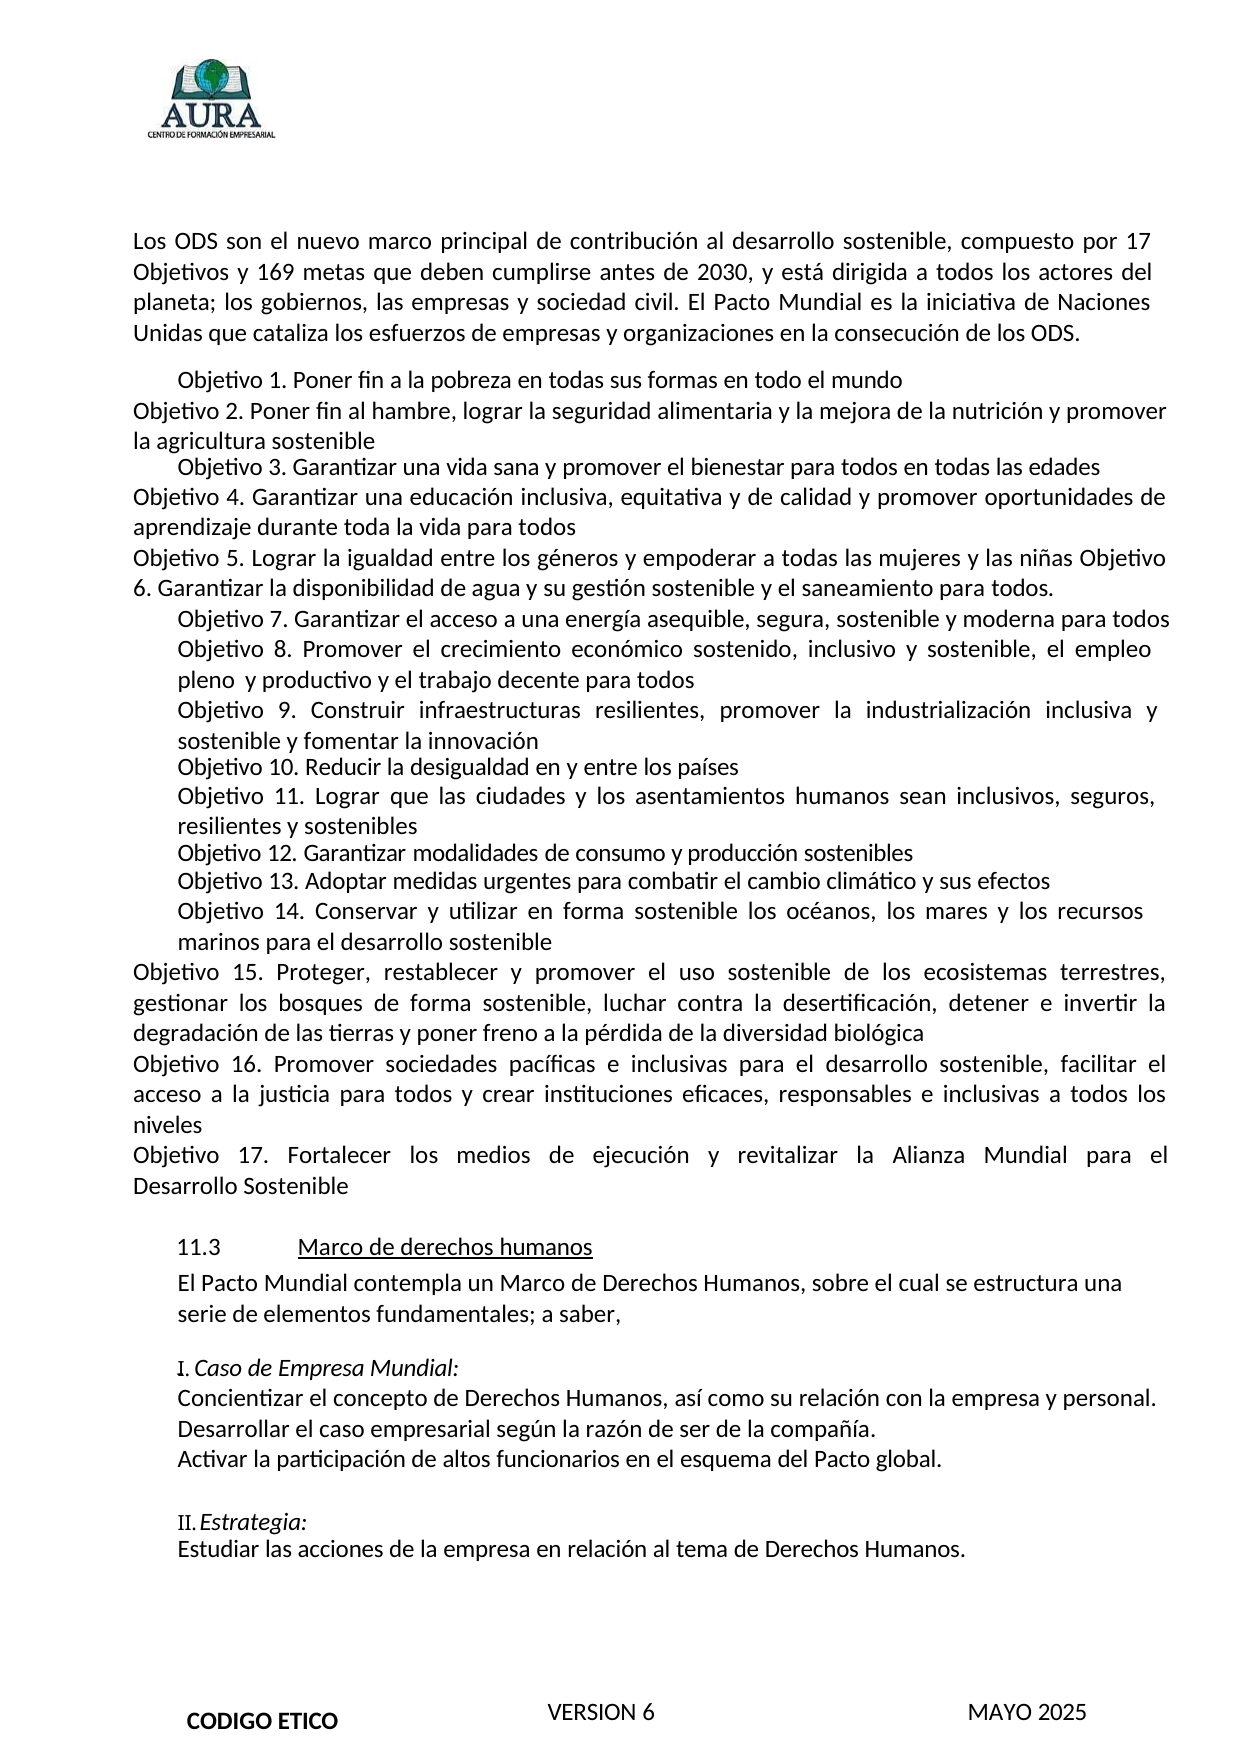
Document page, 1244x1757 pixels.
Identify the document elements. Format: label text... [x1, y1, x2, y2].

text Objetivo 11. Lograr que las ciudades y los asentamientos humanos sean inclusivos, seguros, resilientes y sostenibles [177, 780, 1185, 841]
text Objetivo 10. Reducir la desigualdad en y entre los países [177, 755, 1185, 780]
text Estudiar las acciones de la empresa en relación al tema de Derechos Humanos. [177, 1536, 1185, 1563]
list Caso de Empresa Mundial: [177, 1352, 1185, 1382]
text Objetivo 5. Lograr la igualdad entre los géneros y empoderar a todas las mujeres y las niñas Objetivo 6. Garantizar la disponibilidad de agua y su gestión sostenible y el saneamiento para todos. [133, 542, 1168, 603]
text Objetivo 9. Construir infraestructuras resilientes, promover la industrialización inclusiva y sostenible y fomentar la innovación [177, 694, 1185, 755]
text Objetivo 7. Garantizar el acceso a una energía asequible, segura, sostenible y moderna para todos Objetivo 8. Promover el crecimiento económico sostenido, inclusivo y sostenible, el empleo pleno y productivo y el trabajo decente para todos [177, 603, 1185, 694]
text Objetivo 3. Garantizar una vida sana y promover el bienestar para todos en todas las edades [177, 456, 1185, 481]
list Marco de derechos humanos [176, 1231, 1185, 1261]
text Objetivo 4. Garantizar una educación inclusiva, equitativa y de calidad y promover oportunidades de aprendizaje durante toda la vida para todos [133, 481, 1167, 542]
text Los ODS son el nuevo marco principal de contribución al desarrollo sostenible, compuesto por 17 Objetivos y 169 metas que deben cumplirse antes de 2030, y está dirigida a todos los actores del planeta; los gobiernos, las empresas y sociedad civil. El Pacto Mundial es la iniciativa de Naciones Unidas que cataliza los esfuerzos de empresas y organizaciones en la consecución de los ODS. [133, 226, 1152, 348]
text Objetivo 13. Adoptar medidas urgentes para combatir el cambio climático y sus efectos [177, 866, 1185, 896]
text Objetivo 16. Promover sociedades pacíficas e inclusivas para el desarrollo sostenible, facilitar el acceso a la justicia para todos y crear instituciones eficaces, responsables e inclusivas a todos los niveles [133, 1048, 1168, 1140]
text Activar la participación de altos funcionarios en el esquema del Pacto global. [177, 1443, 1185, 1474]
text Objetivo 14. Conservar y utilizar en forma sostenible los océanos, los mares y los recursos marinos para el desarrollo sostenible [177, 896, 1185, 957]
text Objetivo 15. Proteger, restablecer y promover el uso sostenible de los ecosistemas terrestres, gestionar los bosques de forma sostenible, luchar contra la desertificación, detener e invertir la degradación de las tierras y poner freno a la pérdida de la diversidad biológica [133, 957, 1168, 1048]
list Estrategia: [177, 1509, 1185, 1536]
text Objetivo 17. Fortalecer los medios de ejecución y revitalizar la Alianza Mundial para el Desarrollo Sostenible [133, 1140, 1168, 1201]
text Objetivo 1. Poner fin a la pobreza en todas sus formas en todo el mundo [177, 364, 1185, 395]
text Objetivo 2. Poner fin al hambre, lograr la seguridad alimentaria y la mejora de la nutrición y promover la agricultura sostenible [133, 395, 1168, 456]
text El Pacto Mundial contempla un Marco de Derechos Humanos, sobre el cual se estructura una serie de elementos fundamentales; a saber, [177, 1267, 1162, 1328]
text Objetivo 12. Garantizar modalidades de consumo y producción sostenibles [177, 841, 1185, 866]
text Concientizar el concepto de Derechos Humanos, así como su relación con la empresa y personal. Desarrollar el caso empresarial según la razón de ser de la compañía. [177, 1382, 1185, 1443]
